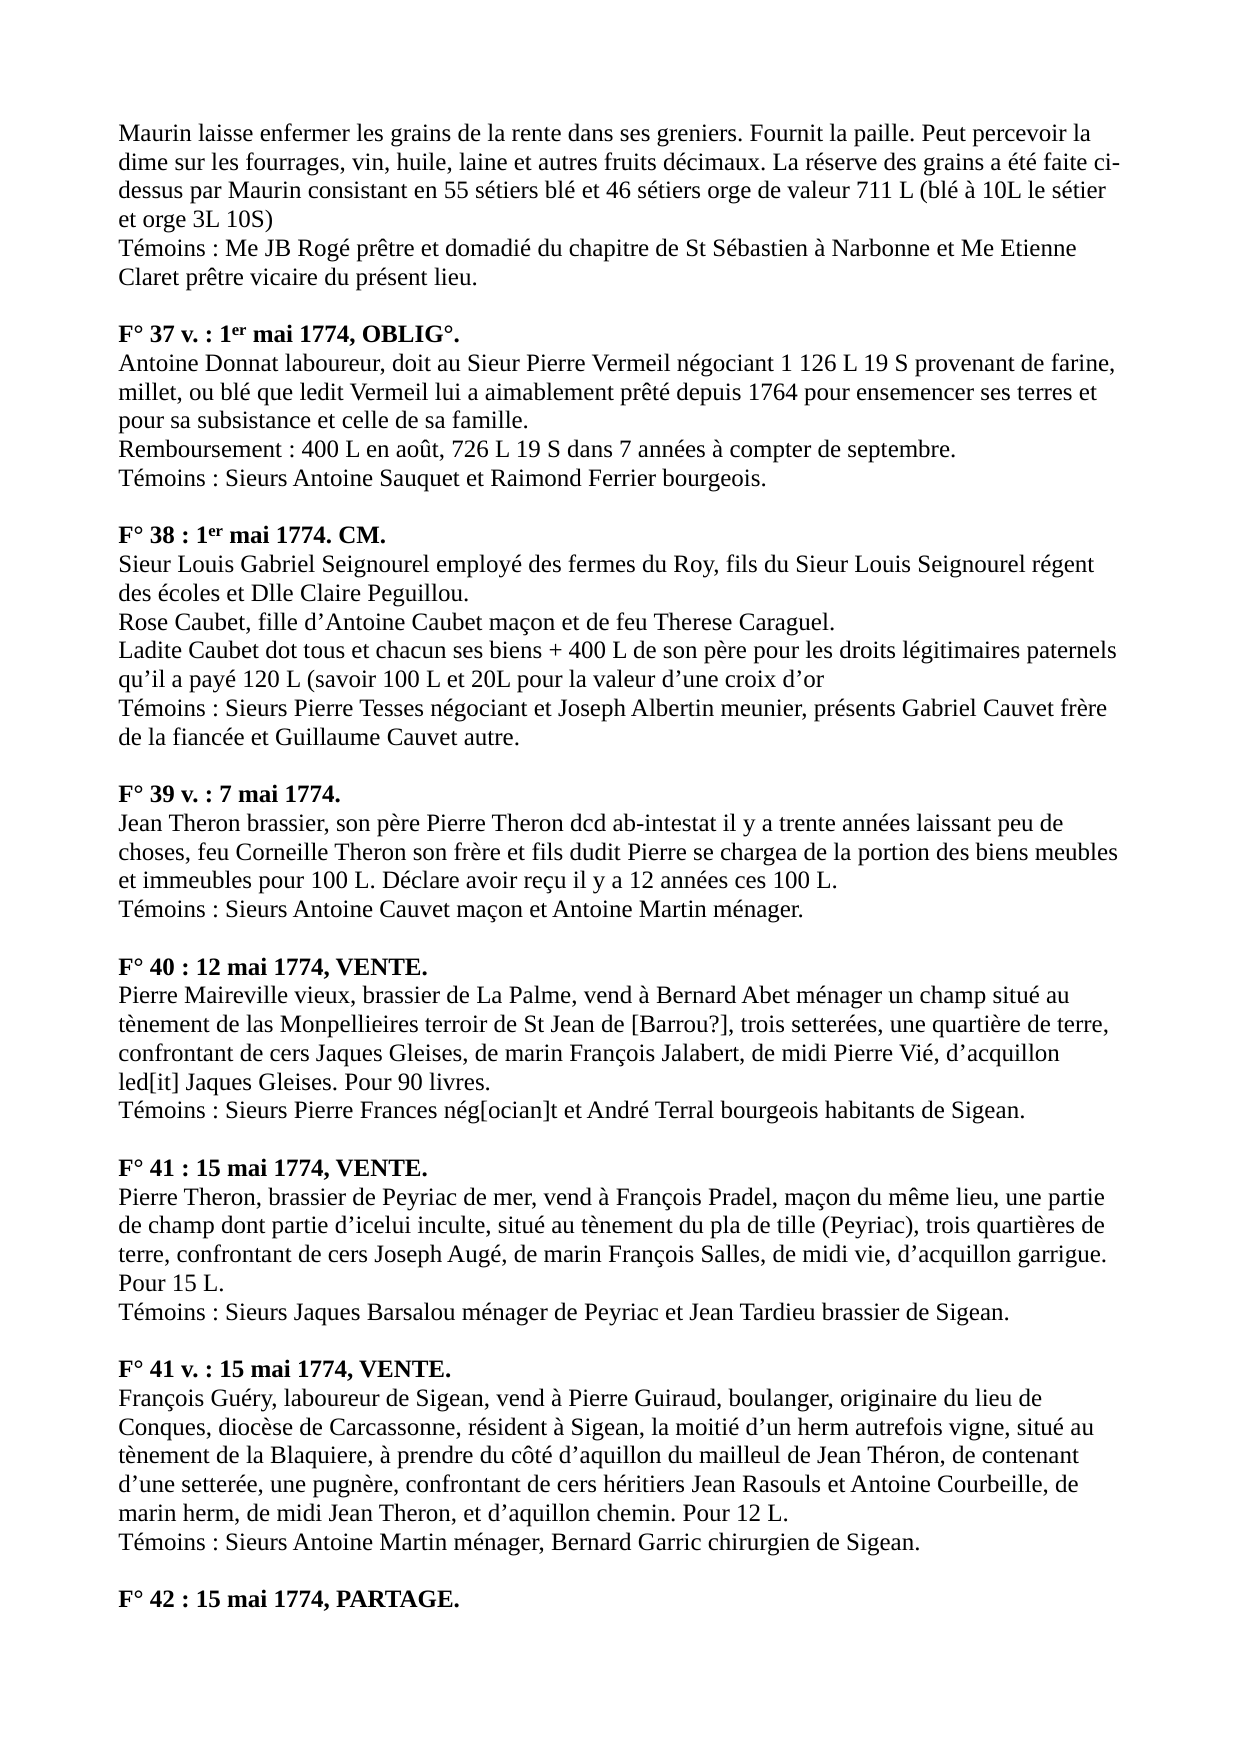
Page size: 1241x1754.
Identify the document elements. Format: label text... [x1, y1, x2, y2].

text Témoins : Sieurs Jaques Barsalou ménager de Peyriac et Jean Tardieu brassier de Sigean. [118, 1297, 1122, 1326]
text Témoins : Sieurs Pierre Frances nég[ocian]t et André Terral bourgeois habitants de Sigean. [118, 1096, 1122, 1124]
text F° 42 : 15 mai 1774, PARTAGE. [118, 1584, 1122, 1613]
text Témoins : Sieurs Antoine Martin ménager, Bernard Garric chirurgien de Sigean. [118, 1527, 1122, 1556]
text Pierre Maireville vieux, brassier de La Palme, vend à Bernard Abet ménager un champ situé au tènement de las Monpellieires terroir de St Jean de [Barrou?], trois setterées, une quartière de terre, confrontant de cers Jaques Gleises, de marin François Jalabert, de midi Pierre Vié, d’acquillon led[it] Jaques Gleises. Pour 90 livres. [118, 981, 1122, 1096]
text F° 37 v. : 1er mai 1774, OBLIG°. [118, 319, 1122, 348]
text Antoine Donnat laboureur, doit au Sieur Pierre Vermeil négociant 1 126 L 19 S provenant de farine, millet, ou blé que ledit Vermeil lui a aimablement prêté depuis 1764 pour ensemencer ses terres et pour sa subsistance et celle de sa famille. [118, 348, 1122, 434]
text Témoins : Me JB Rogé prêtre et domadié du chapitre de St Sébastien à Narbonne et Me Etienne Claret prêtre vicaire du présent lieu. [118, 233, 1122, 291]
text Témoins : Sieurs Antoine Cauvet maçon et Antoine Martin ménager. [118, 894, 1122, 923]
text Remboursement : 400 L en août, 726 L 19 S dans 7 années à compter de septembre. [118, 434, 1122, 463]
text Sieur Louis Gabriel Seignourel employé des fermes du Roy, fils du Sieur Louis Seignourel régent des écoles et Dlle Claire Peguillou. [118, 549, 1122, 607]
text F° 40 : 12 mai 1774, VENTE. [118, 952, 1122, 981]
text F° 38 : 1er mai 1774. CM. [118, 521, 1122, 549]
text François Guéry, laboureur de Sigean, vend à Pierre Guiraud, boulanger, originaire du lieu de Conques, diocèse de Carcassonne, résident à Sigean, la moitié d’un herm autrefois vigne, situé au tènement de la Blaquiere, à prendre du côté d’aquillon du mailleul de Jean Théron, de contenant d’une setterée, une pugnère, confrontant de cers héritiers Jean Rasouls et Antoine Courbeille, de marin herm, de midi Jean Theron, et d’aquillon chemin. Pour 12 L. [118, 1383, 1122, 1527]
text F° 39 v. : 7 mai 1774. [118, 779, 1122, 808]
text Témoins : Sieurs Pierre Tesses négociant et Joseph Albertin meunier, présents Gabriel Cauvet frère de la fiancée et Guillaume Cauvet autre. [118, 693, 1122, 751]
text Pierre Theron, brassier de Peyriac de mer, vend à François Pradel, maçon du même lieu, une partie de champ dont partie d’icelui inculte, situé au tènement du pla de tille (Peyriac), trois quartières de terre, confrontant de cers Joseph Augé, de marin François Salles, de midi vie, d’acquillon garrigue. Pour 15 L. [118, 1182, 1122, 1297]
text Ladite Caubet dot tous et chacun ses biens + 400 L de son père pour les droits légitimaires paternels qu’il a payé 120 L (savoir 100 L et 20L pour la valeur d’une croix d’or [118, 636, 1122, 693]
text F° 41 : 15 mai 1774, VENTE. [118, 1153, 1122, 1182]
text Jean Theron brassier, son père Pierre Theron dcd ab-intestat il y a trente années laissant peu de choses, feu Corneille Theron son frère et fils dudit Pierre se chargea de la portion des biens meubles et immeubles pour 100 L. Déclare avoir reçu il y a 12 années ces 100 L. [118, 808, 1122, 894]
text F° 41 v. : 15 mai 1774, VENTE. [118, 1354, 1122, 1383]
text Rose Caubet, fille d’Antoine Caubet maçon et de feu Therese Caraguel. [118, 607, 1122, 636]
text Maurin laisse enfermer les grains de la rente dans ses greniers. Fournit la paille. Peut percevoir la dime sur les fourrages, vin, huile, laine et autres fruits décimaux. La réserve des grains a été faite ci-dessus par Maurin consistant en 55 sétiers blé et 46 sétiers orge de valeur 711 L (blé à 10L le sétier et orge 3L 10S) [118, 118, 1122, 233]
text Témoins : Sieurs Antoine Sauquet et Raimond Ferrier bourgeois. [118, 463, 1122, 492]
